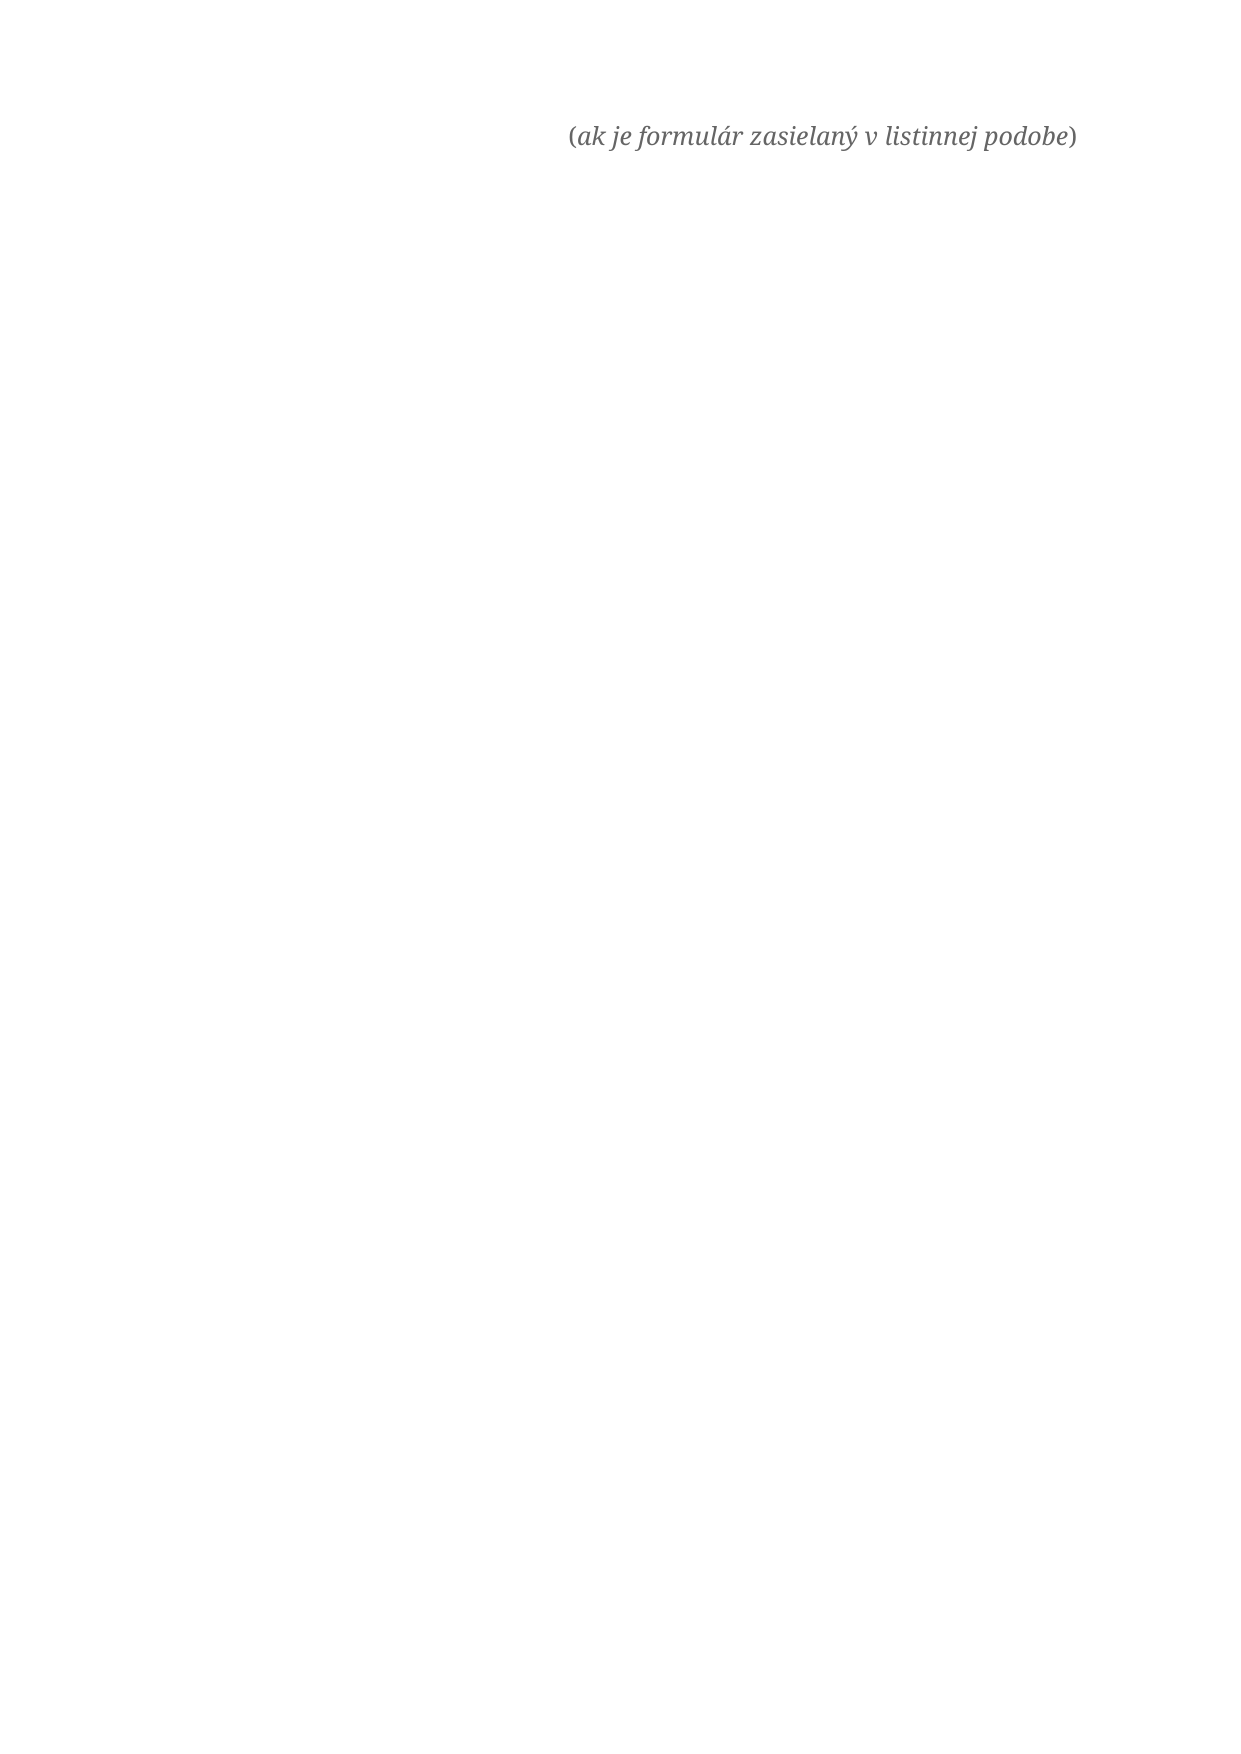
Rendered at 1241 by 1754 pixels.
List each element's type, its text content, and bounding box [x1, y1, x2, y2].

text (ak je formulár zasielaný v listinnej podobe) [568, 118, 1122, 152]
